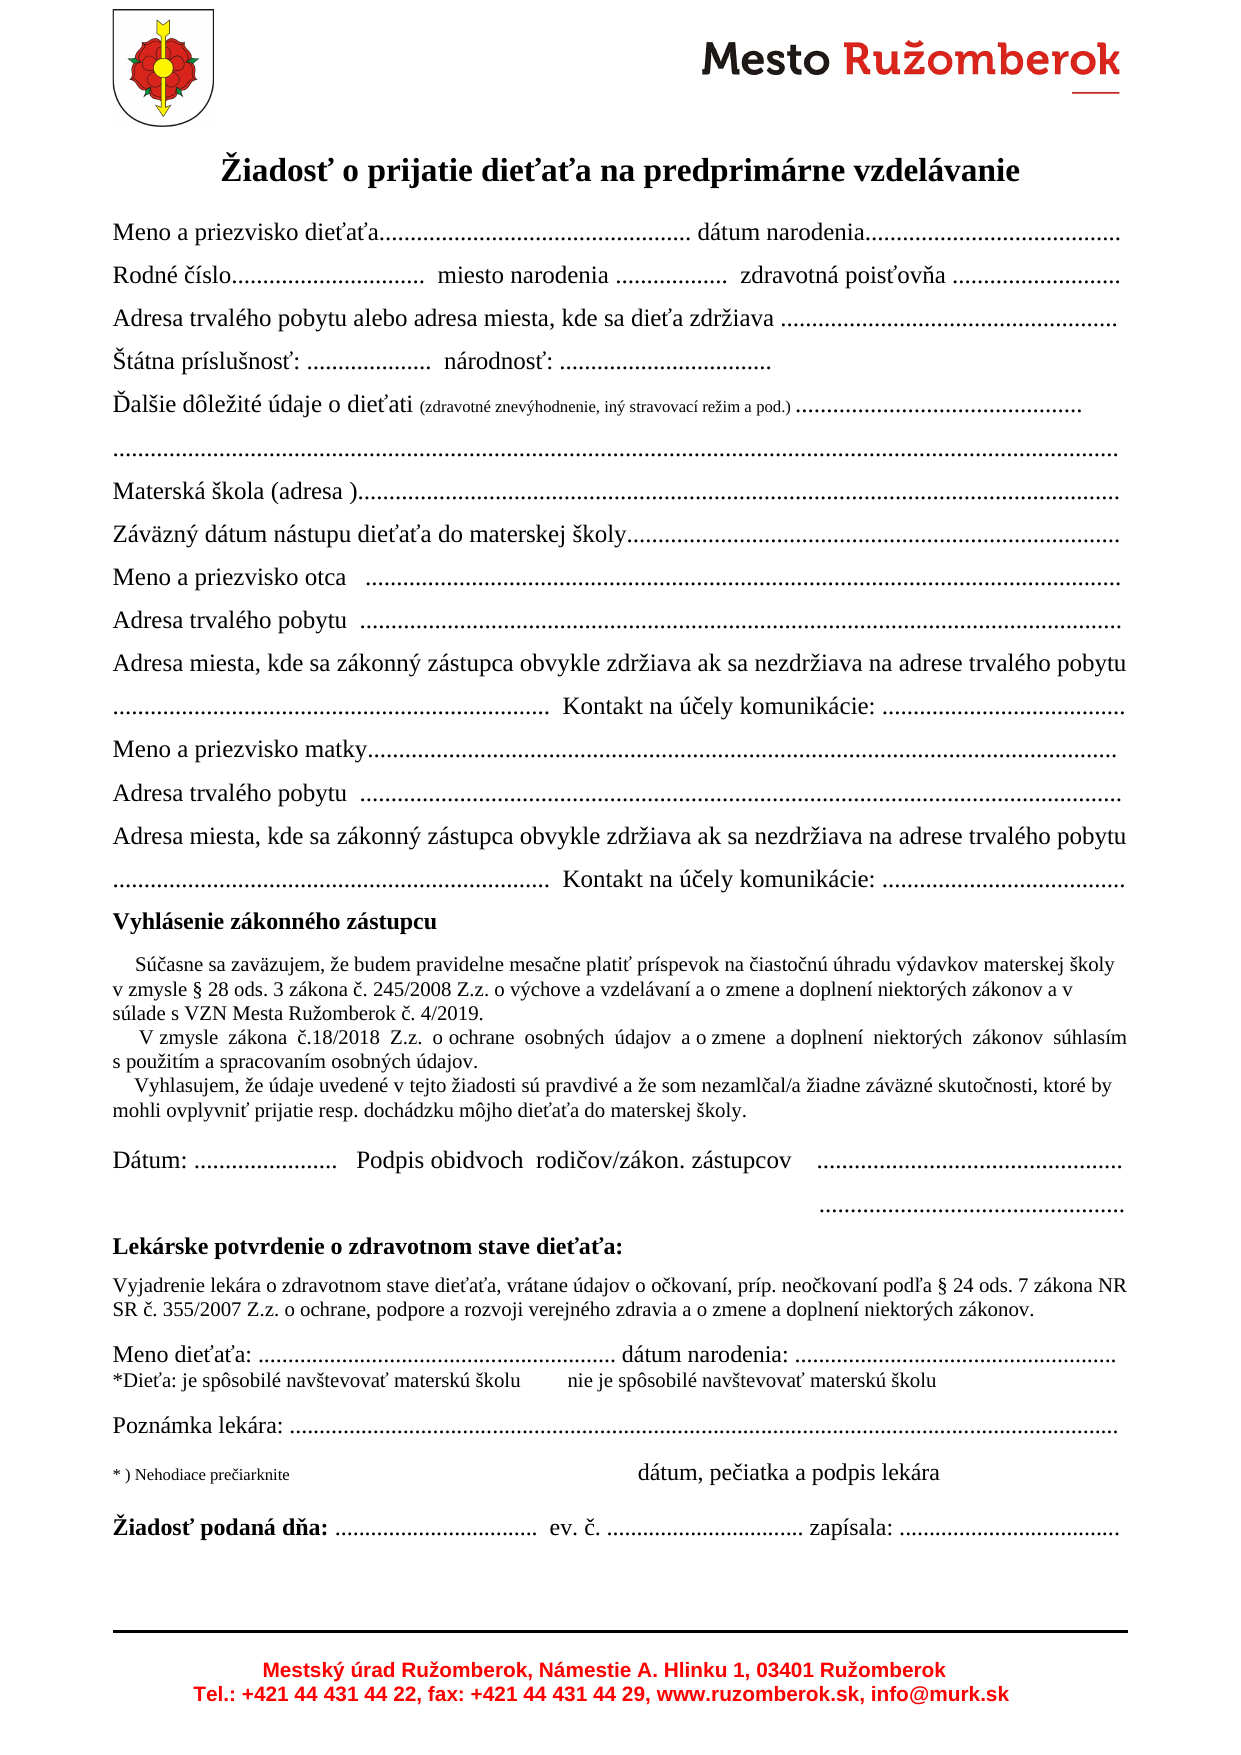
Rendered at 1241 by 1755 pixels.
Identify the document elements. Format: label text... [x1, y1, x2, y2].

text  V zmysle zákona č.18/2018 Z.z. o ochrane osobných údajov a o zmene a doplnení niektorých zákonov súhlasím s použitím a spracovaním osobných údajov. [112, 1025, 1128, 1073]
text Adresa miesta, kde sa zákonný zástupca obvykle zdržiava ak sa nezdržiava na adrese trvalého pobytu ...................................................................... Kontakt na účely komunikácie: ....................................... [112, 648, 1128, 720]
text Žiadosť o prijatie dieťaťa na predprimárne vzdelávanie [112, 150, 1128, 188]
text Meno a priezvisko otca ......................................................................................................................... [112, 562, 1128, 591]
text ................................................. [112, 1189, 1128, 1217]
text Adresa trvalého pobytu .......................................................................................................................... [112, 605, 1128, 634]
text Vyhlásenie zákonného zástupcu [112, 907, 1128, 935]
text Vyjadrenie lekára o zdravotnom stave dieťaťa, vrátane údajov o očkovaní, príp. neočkovaní podľa § 24 ods. 7 zákona NR SR č. 355/2007 Z.z. o ochrane, podpore a rozvoji verejného zdravia a o zmene a doplnení niektorých zákonov. [112, 1273, 1128, 1321]
text Adresa miesta, kde sa zákonný zástupca obvykle zdržiava ak sa nezdržiava na adrese trvalého pobytu ...................................................................... Kontakt na účely komunikácie: ....................................... [112, 821, 1128, 893]
text Ďalšie dôležité údaje o dieťati (zdravotné znevýhodnenie, iný stravovací režim a pod.) .............................................. [112, 389, 1128, 418]
text  Súčasne sa zaväzujem, že budem pravidelne mesačne platiť príspevok na čiastočnú úhradu výdavkov materskej školy v zmysle § 28 ods. 3 zákona č. 245/2008 Z.z. o výchove a vzdelávaní a o zmene a doplnení niektorých zákonov a v súlade s VZN Mesta Ružomberok č. 4/2019. [112, 948, 1128, 1025]
text Meno dieťaťa: ............................................................ dátum narodenia: ...................................................... [112, 1341, 1128, 1368]
text Adresa trvalého pobytu .......................................................................................................................... [112, 778, 1128, 806]
text Lekárske potvrdenie o zdravotnom stave dieťaťa: [112, 1232, 1128, 1259]
text Záväzný dátum nástupu dieťaťa do materskej školy............................................................................... [112, 519, 1128, 548]
text Dátum: ....................... Podpis obidvoch rodičov/zákon. zástupcov ................................................. [112, 1146, 1128, 1174]
text Štátna príslušnosť: .................... národnosť: .................................. [112, 346, 1128, 375]
text * ) Nehodiace prečiarknite dátum, pečiatka a podpis lekára [112, 1458, 1128, 1486]
text Materská škola (adresa ).......................................................................................................................... [112, 476, 1128, 504]
text Meno a priezvisko matky........................................................................................................................ [112, 734, 1128, 763]
text Žiadosť podaná dňa: .................................. ev. č. ................................. zapísala: ..................................... [112, 1513, 1128, 1541]
text Poznámka lekára: ........................................................................................................................................... [112, 1411, 1128, 1439]
text  Vyhlasujem, že údaje uvedené v tejto žiadosti sú pravdivé a že som nezamlčal/a žiadne záväzné skutočnosti, ktoré by mohli ovplyvniť prijatie resp. dochádzku môjho dieťaťa do materskej školy. [112, 1073, 1128, 1146]
text Adresa trvalého pobytu alebo adresa miesta, kde sa dieťa zdržiava ...................................................... [112, 303, 1128, 332]
text Rodné číslo............................... miesto narodenia .................. zdravotná poisťovňa ........................... [112, 260, 1128, 289]
text ................................................................................................................................................................. [112, 433, 1128, 461]
text Meno a priezvisko dieťaťa.................................................. dátum narodenia......................................... [112, 217, 1128, 246]
text *Dieťa: je spôsobilé navštevovať materskú školu nie je spôsobilé navštevovať materskú školu [112, 1368, 1128, 1392]
